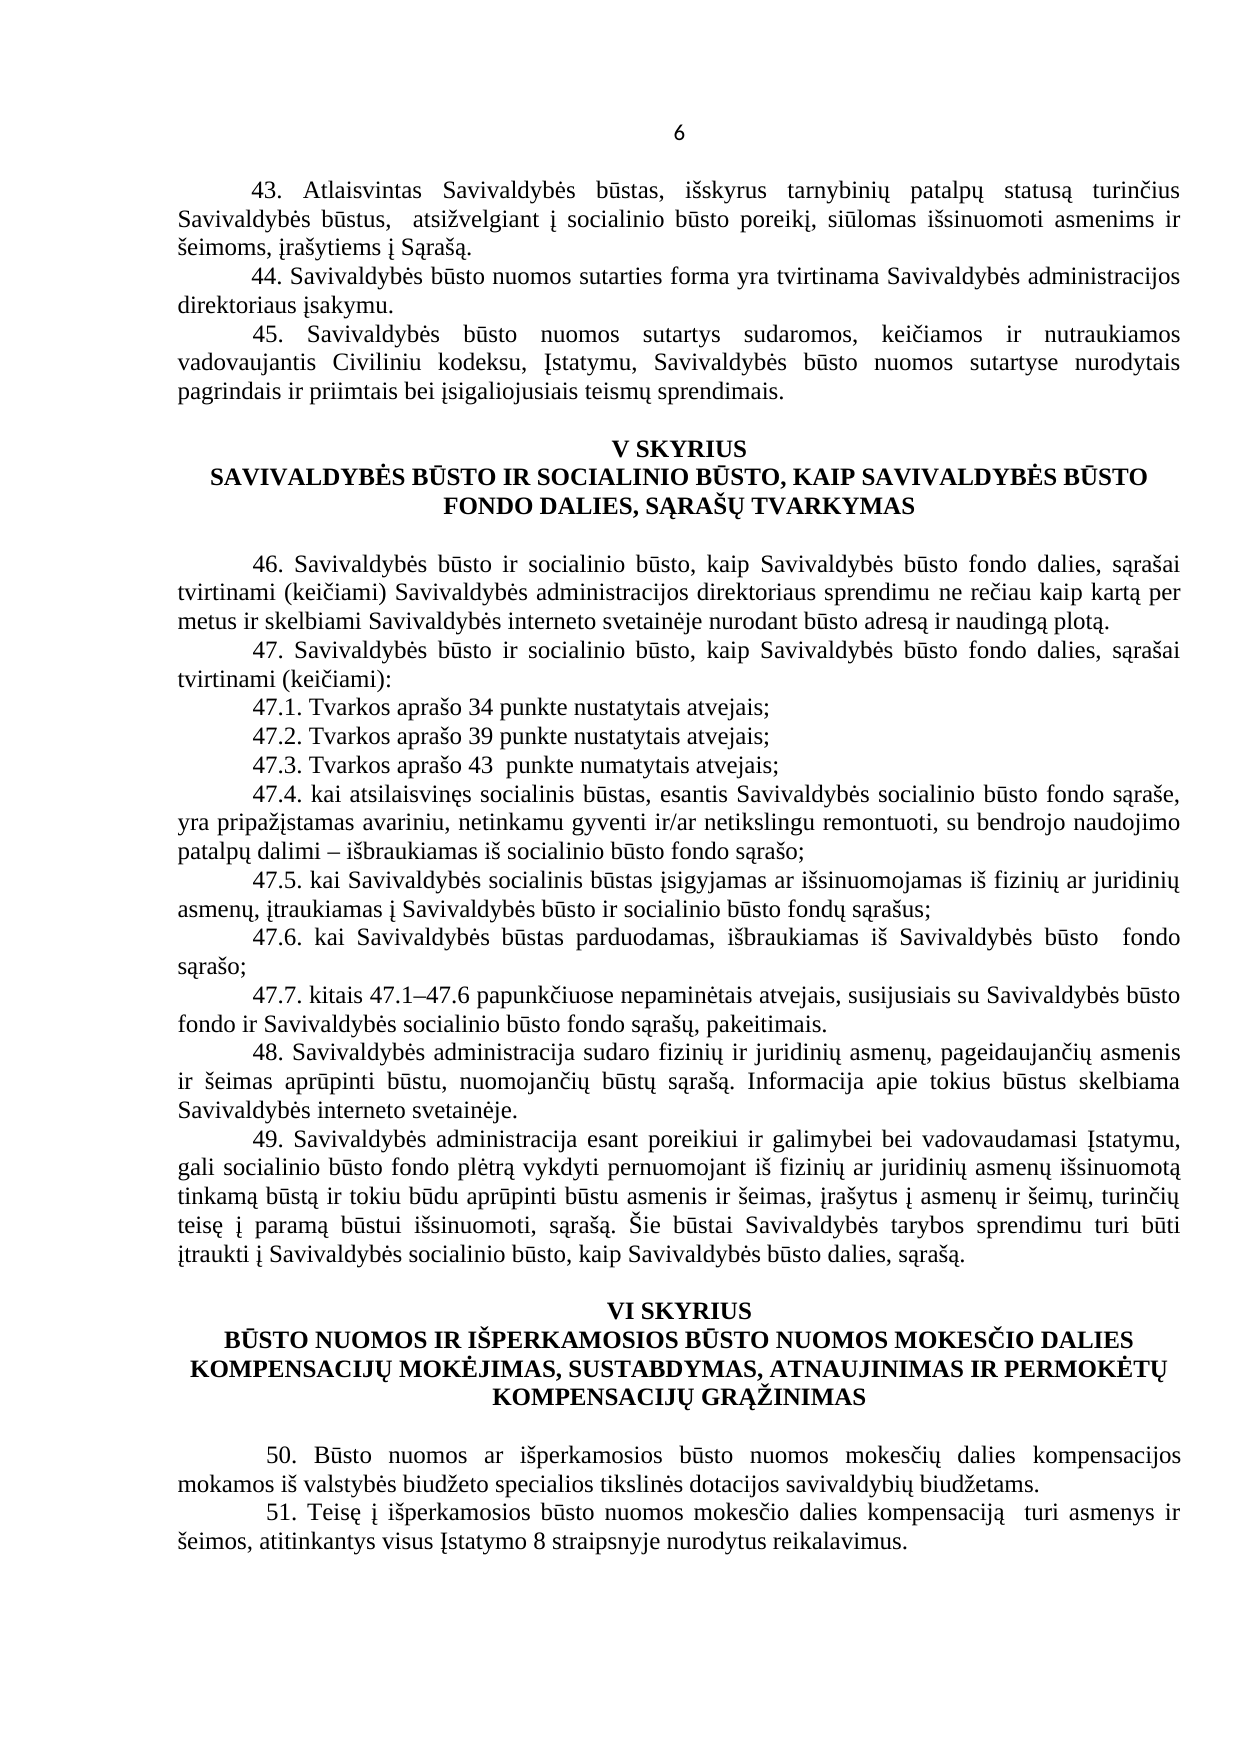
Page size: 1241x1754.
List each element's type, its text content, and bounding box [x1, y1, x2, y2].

text 43. Atlaisvintas Savivaldybės būstas, išskyrus tarnybinių patalpų statusą turinčius Savivaldybės būstus, atsižvelgiant į socialinio būsto poreikį, siūlomas išsinuomoti asmenims ir šeimoms, įrašytiems į Sąrašą. [177, 175, 1181, 261]
text BŪSTO NUOMOS IR IŠPERKAMOSIOS BŪSTO NUOMOS MOKESČIO DALIES KOMPENSACIJŲ MOKĖJIMAS, SUSTABDYMAS, ATNAUJINIMAS IR PERMOKĖTŲ KOMPENSACIJŲ GRĄŽINIMAS [177, 1325, 1181, 1411]
text 48. Savivaldybės administracija sudaro fizinių ir juridinių asmenų, pageidaujančių asmenis ir šeimas aprūpinti būstu, nuomojančių būstų sąrašą. Informacija apie tokius būstus skelbiama Savivaldybės interneto svetainėje. [177, 1037, 1181, 1124]
text SAVIVALDYBĖS BŪSTO IR SOCIALINIO BŪSTO, KAIP SAVIVALDYBĖS BŪSTO FONDO DALIES, SĄRAŠŲ TVARKYMAS [177, 462, 1181, 520]
text 47.1. Tvarkos aprašo 34 punkte nustatytais atvejais; [177, 692, 1181, 721]
text 47.7. kitais 47.1–47.6 papunkčiuose nepaminėtais atvejais, susijusiais su Savivaldybės būsto fondo ir Savivaldybės socialinio būsto fondo sąrašų, pakeitimais. [177, 980, 1181, 1037]
text 46. Savivaldybės būsto ir socialinio būsto, kaip Savivaldybės būsto fondo dalies, sąrašai tvirtinami (keičiami) Savivaldybės administracijos direktoriaus sprendimu ne rečiau kaip kartą per metus ir skelbiami Savivaldybės interneto svetainėje nurodant būsto adresą ir naudingą plotą. [177, 549, 1181, 635]
text 44. Savivaldybės būsto nuomos sutarties forma yra tvirtinama Savivaldybės administracijos direktoriaus įsakymu. [177, 261, 1181, 319]
text 50. Būsto nuomos ar išperkamosios būsto nuomos mokesčių dalies kompensacijos mokamos iš valstybės biudžeto specialios tikslinės dotacijos savivaldybių biudžetams. [177, 1440, 1181, 1497]
text 47.2. Tvarkos aprašo 39 punkte nustatytais atvejais; [177, 721, 1181, 750]
text 47. Savivaldybės būsto ir socialinio būsto, kaip Savivaldybės būsto fondo dalies, sąrašai tvirtinami (keičiami): [177, 635, 1181, 692]
text VI SKYRIUS [177, 1296, 1181, 1325]
text 45. Savivaldybės būsto nuomos sutartys sudaromos, keičiamos ir nutraukiamos vadovaujantis Civiliniu kodeksu, Įstatymu, Savivaldybės būsto nuomos sutartyse nurodytais pagrindais ir priimtais bei įsigaliojusiais teismų sprendimais. [177, 319, 1181, 405]
text 47.6. kai Savivaldybės būstas parduodamas, išbraukiamas iš Savivaldybės būsto fondo sąrašo; [177, 922, 1181, 980]
text 47.5. kai Savivaldybės socialinis būstas įsigyjamas ar išsinuomojamas iš fizinių ar juridinių asmenų, įtraukiamas į Savivaldybės būsto ir socialinio būsto fondų sąrašus; [177, 865, 1181, 922]
text V SKYRIUS [177, 434, 1181, 462]
text 49. Savivaldybės administracija esant poreikiui ir galimybei bei vadovaudamasi Įstatymu, gali socialinio būsto fondo plėtrą vykdyti pernuomojant iš fizinių ar juridinių asmenų išsinuomotą tinkamą būstą ir tokiu būdu aprūpinti būstu asmenis ir šeimas, įrašytus į asmenų ir šeimų, turinčių teisę į paramą būstui išsinuomoti, sąrašą. Šie būstai Savivaldybės tarybos sprendimu turi būti įtraukti į Savivaldybės socialinio būsto, kaip Savivaldybės būsto dalies, sąrašą. [177, 1124, 1181, 1267]
text 47.3. Tvarkos aprašo 43 punkte numatytais atvejais; [177, 750, 1181, 779]
text 51. Teisę į išperkamosios būsto nuomos mokesčio dalies kompensaciją turi asmenys ir šeimos, atitinkantys visus Įstatymo 8 straipsnyje nurodytus reikalavimus. [177, 1497, 1181, 1555]
text 47.4. kai atsilaisvinęs socialinis būstas, esantis Savivaldybės socialinio būsto fondo sąraše, yra pripažįstamas avariniu, netinkamu gyventi ir/ar netikslingu remontuoti, su bendrojo naudojimo patalpų dalimi – išbraukiamas iš socialinio būsto fondo sąrašo; [177, 779, 1181, 865]
